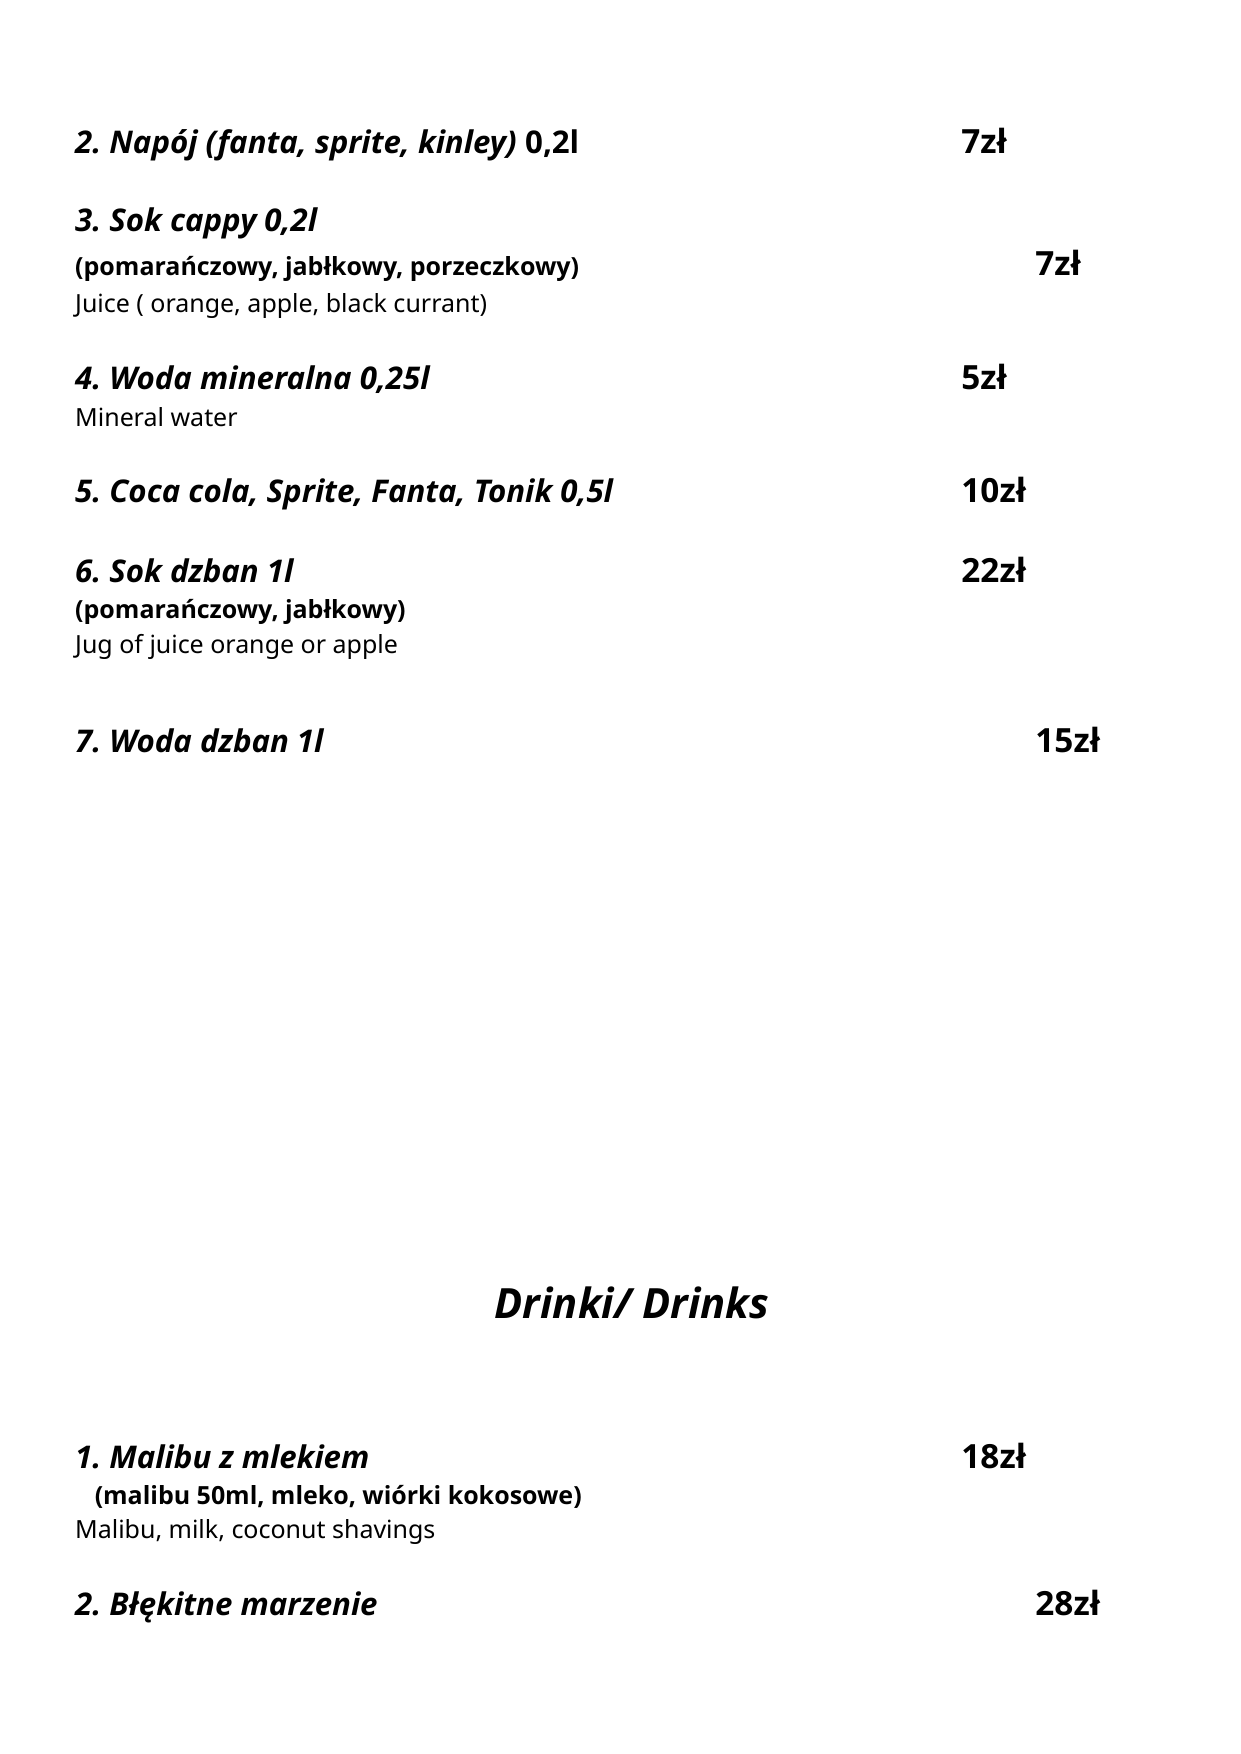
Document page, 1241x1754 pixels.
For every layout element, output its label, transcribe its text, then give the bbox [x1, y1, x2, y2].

text 1. Malibu z mlekiem 18zł [75, 1432, 1193, 1478]
text 2. Napój (fanta, sprite, kinley) 0,2l 7zł [75, 118, 1193, 163]
text 6. Sok dzban 1l 22zł (pomarańczowy, jabłkowy) [75, 547, 1193, 626]
text 2. Błękitne marzenie 28zł [75, 1580, 1193, 1625]
text Drinki/ Drinks [75, 1273, 1193, 1330]
text (malibu 50ml, mleko, wiórki kokosowe) [75, 1478, 1193, 1512]
text 5. Coca cola, Sprite, Fanta, Tonik 0,5l 10zł [75, 467, 1193, 513]
text 3. Sok cappy 0,2l (pomarańczowy, jabłkowy, porzeczkowy) 7zł [75, 198, 1193, 286]
text 7. Woda dzban 1l 15zł [75, 717, 1193, 762]
text Malibu, milk, coconut shavings [75, 1512, 1193, 1546]
text Jug of juice orange or apple [75, 626, 1193, 660]
text 4. Woda mineralna 0,25l 5zł [75, 354, 1193, 399]
text Juice ( orange, apple, black currant) [75, 286, 1193, 320]
text Mineral water [75, 399, 1193, 433]
